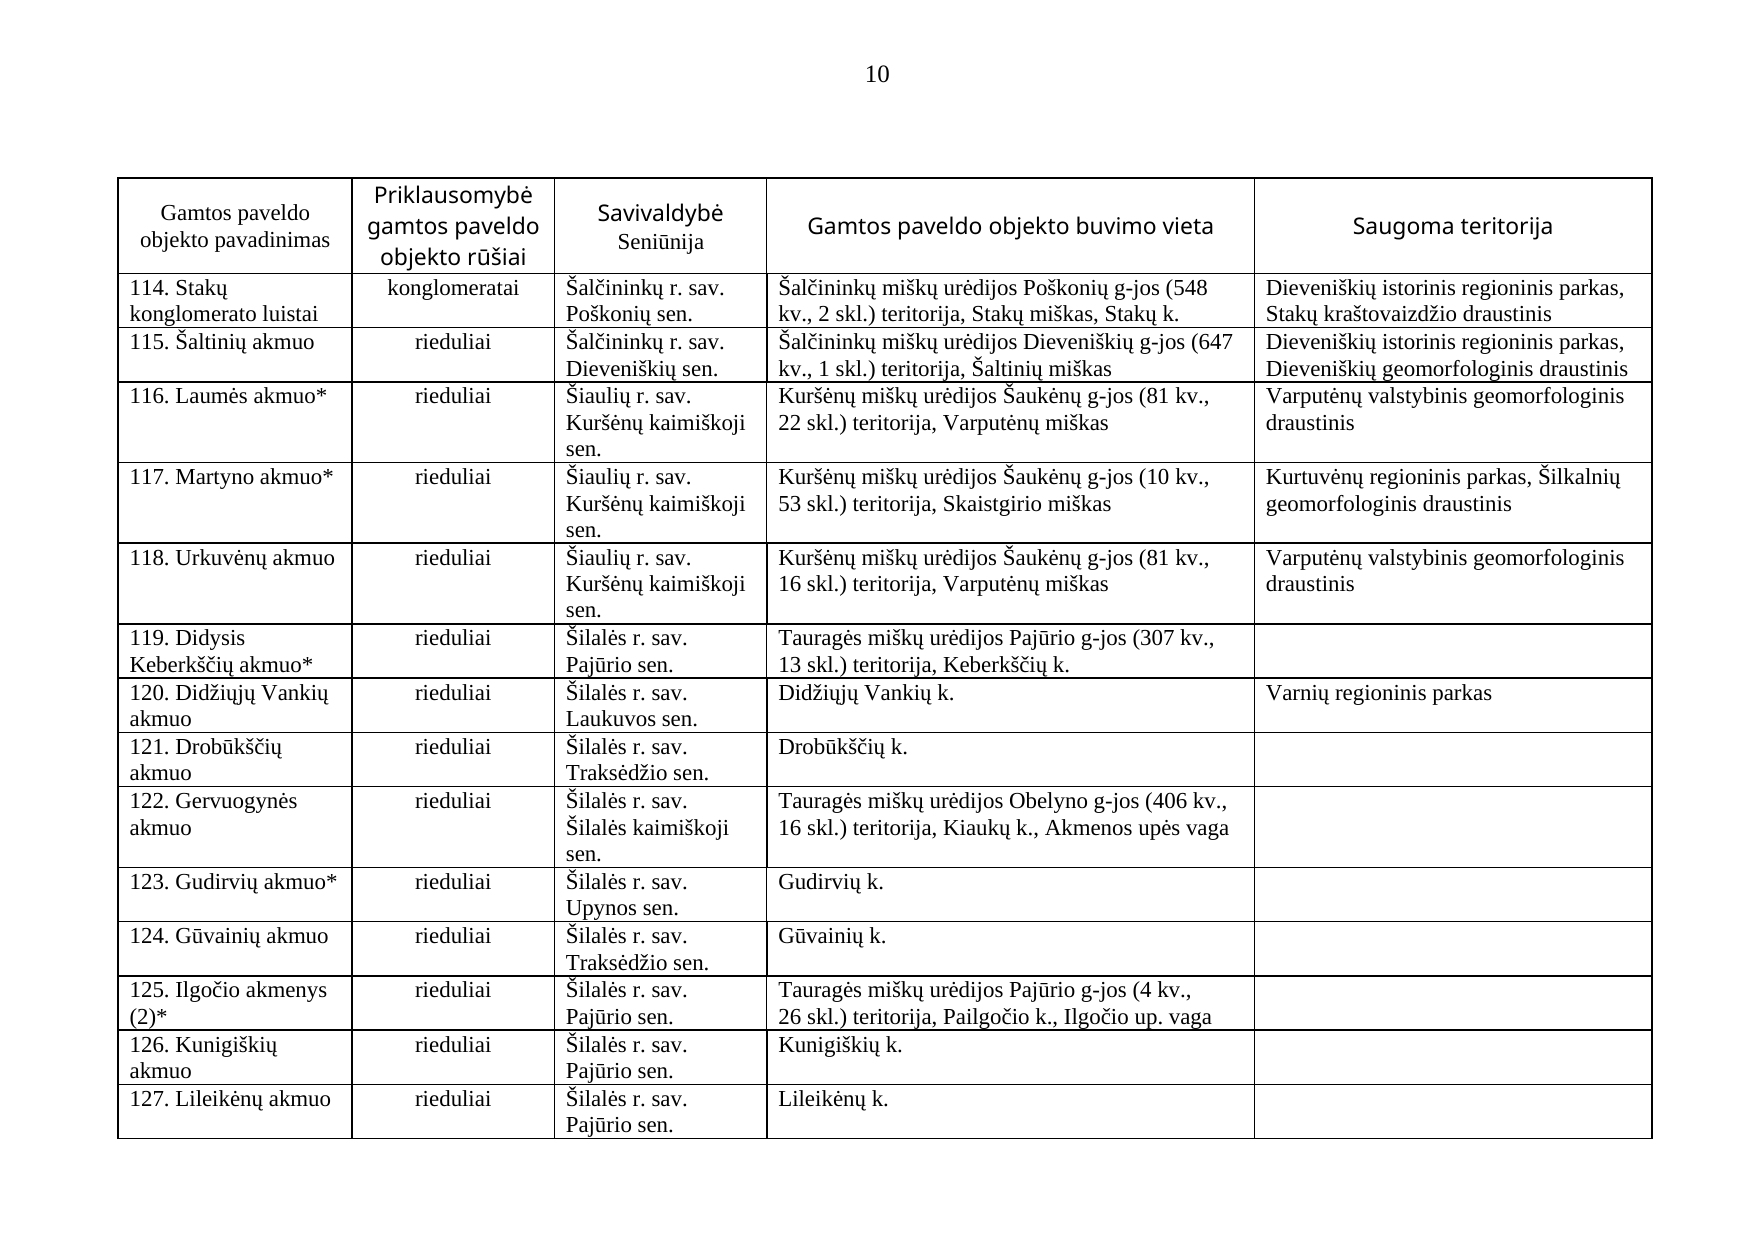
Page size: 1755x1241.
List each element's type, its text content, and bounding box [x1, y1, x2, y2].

table_cell rieduliai [353, 328, 554, 381]
table_cell rieduliai [353, 977, 554, 1029]
table_cell Gūvainių k. [768, 922, 1254, 975]
table_cell Kunigiškių k. [768, 1031, 1254, 1083]
table_cell 115. Šaltinių akmuo [119, 328, 351, 381]
table_cell 114. Stakų konglomerato luistai [119, 274, 351, 327]
table_cell [1255, 868, 1651, 921]
table_cell Dieveniškių istorinis regioninis parkas, Stakų kraštovaizdžio draustinis [1255, 274, 1651, 327]
table_cell Gudirvių k. [767, 868, 1254, 921]
table_cell Šilalės r. sav. Traksėdžio sen. [555, 733, 766, 786]
table_cell Drobūkščių k. [768, 733, 1254, 786]
table_cell konglomeratai [353, 274, 554, 327]
table_cell [1255, 625, 1651, 677]
table_cell rieduliai [353, 922, 554, 975]
table_cell [1255, 1085, 1651, 1138]
table_cell Tauragės miškų urėdijos Pajūrio g-jos (307 kv., 13 skl.) teritorija, Keberkščių k. [767, 625, 1254, 677]
table_header Priklausomybė gamtos paveldo objekto rūšiai [353, 179, 554, 272]
table_cell rieduliai [353, 787, 554, 866]
table_cell Šilalės r. sav. Šilalės kaimiškoji sen. [555, 787, 766, 866]
table_cell Lileikėnų k. [768, 1085, 1254, 1138]
table_cell rieduliai [353, 1085, 554, 1138]
table_cell rieduliai [353, 679, 554, 731]
table_cell Šiaulių r. sav. Kuršėnų kaimiškoji sen. [555, 544, 766, 623]
table_cell 123. Gudirvių akmuo* [119, 868, 351, 921]
table_cell 124. Gūvainių akmuo [119, 922, 351, 975]
table_cell Tauragės miškų urėdijos Obelyno g-jos (406 kv., 16 skl.) teritorija, Kiaukų k., Akmenos upės vaga [768, 787, 1254, 866]
table_cell Šilalės r. sav. Pajūrio sen. [555, 1031, 766, 1083]
table_cell [1255, 733, 1651, 786]
table_header Gamtos paveldo objekto buvimo vieta [767, 179, 1254, 272]
table_cell Šilalės r. sav. Pajūrio sen. [555, 625, 766, 677]
table_cell 119. Didysis Keberkščių akmuo* [119, 625, 351, 677]
table_cell Varnių regioninis parkas [1255, 679, 1651, 731]
table_cell rieduliai [353, 868, 554, 921]
table_cell 126. Kunigiškių akmuo [119, 1031, 351, 1083]
table_cell 121. Drobūkščių akmuo [119, 733, 351, 786]
table_cell rieduliai [353, 544, 554, 623]
table_cell rieduliai [353, 383, 554, 462]
table_cell Šilalės r. sav. Laukuvos sen. [555, 679, 766, 731]
table_cell rieduliai [353, 733, 554, 786]
table_cell Tauragės miškų urėdijos Pajūrio g-jos (4 kv., 26 skl.) teritorija, Pailgočio k., Ilgočio up. vaga [767, 977, 1254, 1029]
table_cell Šalčininkų miškų urėdijos Dieveniškių g-jos (647 kv., 1 skl.) teritorija, Šaltinių miškas [768, 328, 1254, 381]
table_cell 118. Urkuvėnų akmuo [119, 544, 351, 623]
table_cell Kuršėnų miškų urėdijos Šaukėnų g-jos (81 kv., 22 skl.) teritorija, Varputėnų miškas [767, 383, 1254, 462]
table_cell Šalčininkų r. sav. Dieveniškių sen. [555, 328, 766, 381]
table_cell [1255, 1031, 1651, 1083]
table_cell Dieveniškių istorinis regioninis parkas, Dieveniškių geomorfologinis draustinis [1255, 328, 1651, 381]
table_cell rieduliai [353, 1031, 554, 1083]
table_header Saugoma teritorija [1255, 179, 1651, 272]
table_cell 120. Didžiųjų Vankių akmuo [119, 679, 351, 731]
table_header Gamtos paveldo objekto pavadinimas [119, 179, 351, 272]
table_cell Šilalės r. sav. Traksėdžio sen. [555, 922, 766, 975]
table_cell Šalčininkų r. sav. Poškonių sen. [555, 274, 766, 327]
table_cell Šalčininkų miškų urėdijos Poškonių g-jos (548 kv., 2 skl.) teritorija, Stakų miškas, Stakų k. [768, 274, 1254, 327]
table_cell 127. Lileikėnų akmuo [119, 1085, 351, 1138]
table_cell Kuršėnų miškų urėdijos Šaukėnų g-jos (10 kv., 53 skl.) teritorija, Skaistgirio miškas [767, 463, 1254, 542]
table_header Savivaldybė Seniūnija [555, 179, 766, 272]
table_cell Šilalės r. sav. Pajūrio sen. [555, 977, 766, 1029]
table_cell 117. Martyno akmuo* [119, 463, 351, 542]
table_cell Šiaulių r. sav. Kuršėnų kaimiškoji sen. [555, 463, 766, 542]
table_cell [1255, 922, 1651, 975]
table_cell rieduliai [353, 463, 554, 542]
table_cell rieduliai [353, 625, 554, 677]
table_cell [1255, 787, 1651, 866]
table_cell Šiaulių r. sav. Kuršėnų kaimiškoji sen. [555, 383, 766, 462]
table_cell Varputėnų valstybinis geomorfologinis draustinis [1255, 544, 1651, 623]
table_cell Šilalės r. sav. Pajūrio sen. [555, 1085, 766, 1138]
table_cell 125. Ilgočio akmenys (2)* [119, 977, 351, 1029]
table_cell Varputėnų valstybinis geomorfologinis draustinis [1255, 383, 1651, 462]
table_cell Kurtuvėnų regioninis parkas, Šilkalnių geomorfologinis draustinis [1255, 463, 1651, 542]
table_cell Kuršėnų miškų urėdijos Šaukėnų g-jos (81 kv., 16 skl.) teritorija, Varputėnų miškas [768, 544, 1254, 623]
table_cell 116. Laumės akmuo* [119, 383, 351, 462]
table_cell [1255, 977, 1651, 1029]
table_cell 122. Gervuogynės akmuo [119, 787, 351, 866]
table_cell Didžiųjų Vankių k. [768, 679, 1254, 731]
table_cell Šilalės r. sav. Upynos sen. [555, 868, 766, 921]
